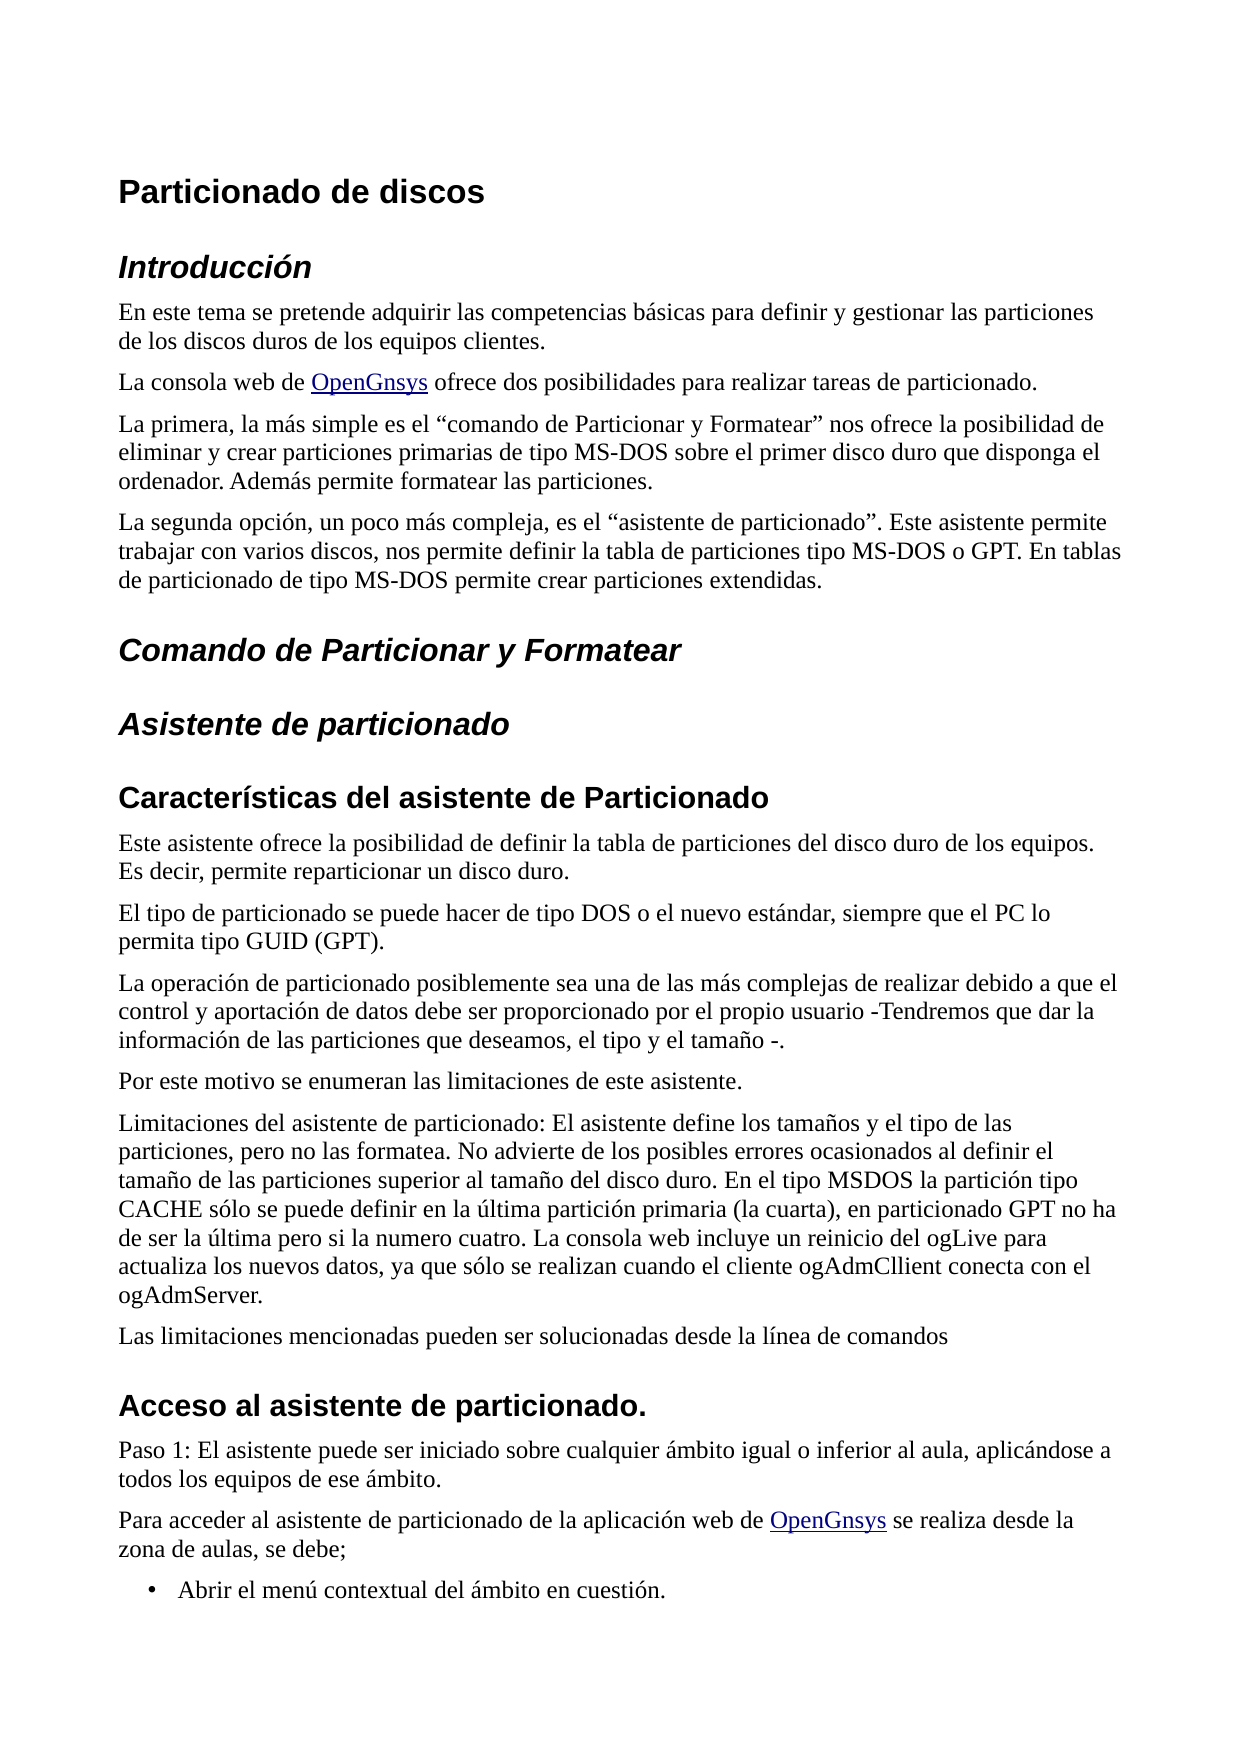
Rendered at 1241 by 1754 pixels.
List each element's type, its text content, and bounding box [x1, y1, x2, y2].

subtitle Características del asistente de Particionado [118, 780, 1122, 815]
text La segunda opción, un poco más compleja, es el “asistente de particionado”. Este asistente permite trabajar con varios discos, nos permite definir la tabla de particiones tipo MS-DOS o GPT. En tablas de particionado de tipo MS-DOS permite crear particiones extendidas. [118, 507, 1122, 594]
text Limitaciones del asistente de particionado: El asistente define los tamaños y el tipo de las particiones, pero no las formatea. No advierte de los posibles errores ocasionados al definir el tamaño de las particiones superior al tamaño del disco duro. En el tipo MSDOS la partición tipo CACHE sólo se puede definir en la última partición primaria (la cuarta), en particionado GPT no ha de ser la última pero si la numero cuatro. La consola web incluye un reinicio del ogLive para actualiza los nuevos datos, ya que sólo se realizan cuando el cliente ogAdmCllient conecta con el ogAdmServer. [118, 1108, 1122, 1309]
subtitle Comando de Particionar y Formatear [118, 631, 1122, 668]
text La consola web de OpenGnsys ofrece dos posibilidades para realizar tareas de particionado. [118, 367, 1122, 396]
text Este asistente ofrece la posibilidad de definir la tabla de particiones del disco duro de los equipos. Es decir, permite reparticionar un disco duro. [118, 828, 1122, 885]
text Por este motivo se enumeran las limitaciones de este asistente. [118, 1066, 1122, 1095]
text Para acceder al asistente de particionado de la aplicación web de OpenGnsys se realiza desde la zona de aulas, se debe; [118, 1506, 1122, 1563]
text En este tema se pretende adquirir las competencias básicas para definir y gestionar las particiones de los discos duros de los equipos clientes. [118, 297, 1122, 355]
list Abrir el menú contextual del ámbito en cuestión. [148, 1576, 1122, 1604]
text La operación de particionado posiblemente sea una de las más complejas de realizar debido a que el control y aportación de datos debe ser proporcionado por el propio usuario -Tendremos que dar la información de las particiones que deseamos, el tipo y el tamaño -. [118, 968, 1122, 1054]
subtitle Particionado de discos [118, 172, 1122, 211]
text La primera, la más simple es el “comando de Particionar y Formatear” nos ofrece la posibilidad de eliminar y crear particiones primarias de tipo MS-DOS sobre el primer disco duro que disponga el ordenador. Además permite formatear las particiones. [118, 409, 1122, 495]
text El tipo de particionado se puede hacer de tipo DOS o el nuevo estándar, siempre que el PC lo permita tipo GUID (GPT). [118, 898, 1122, 955]
subtitle Acceso al asistente de particionado. [118, 1388, 1122, 1423]
subtitle Introducción [118, 248, 1122, 285]
text Las limitaciones mencionadas pueden ser solucionadas desde la línea de comandos [118, 1321, 1122, 1350]
subtitle Asistente de particionado [118, 706, 1122, 742]
text Paso 1: El asistente puede ser iniciado sobre cualquier ámbito igual o inferior al aula, aplicándose a todos los equipos de ese ámbito. [118, 1436, 1122, 1493]
